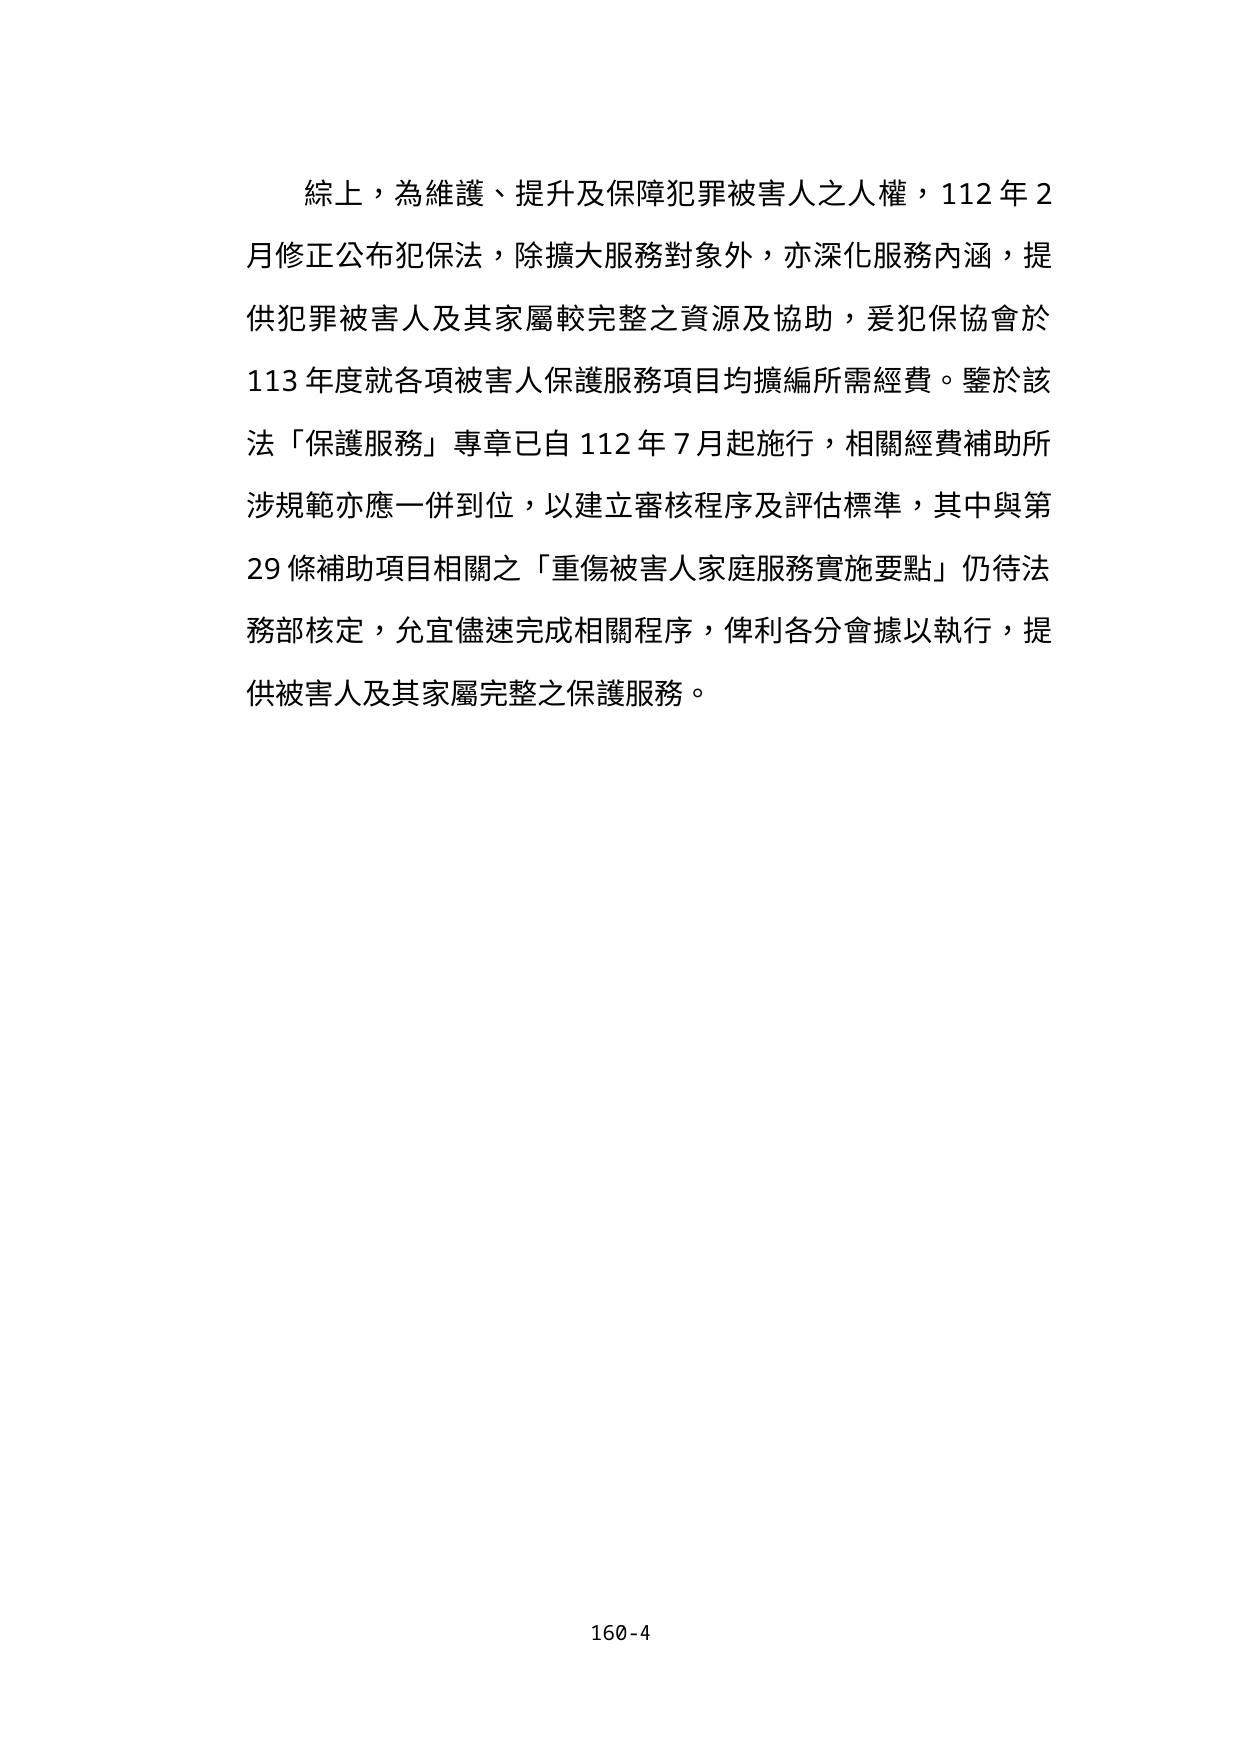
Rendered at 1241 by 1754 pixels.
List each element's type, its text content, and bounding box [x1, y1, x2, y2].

text 綜上，為維護、提升及保障犯罪被害人之人權，112年2月修正公布犯保法，除擴大服務對象外，亦深化服務內涵，提供犯罪被害人及其家屬較完整之資源及協助，爰犯保協會於113年度就各項被害人保護服務項目均擴編所需經費。鑒於該法「保護服務」專章已自112年7月起施行，相關經費補助所涉規範亦應一併到位，以建立審核程序及評估標準，其中與第29條補助項目相關之「重傷被害人家庭服務實施要點」仍待法務部核定，允宜儘速完成相關程序，俾利各分會據以執行，提供被害人及其家屬完整之保護服務。 [246, 150, 1053, 712]
